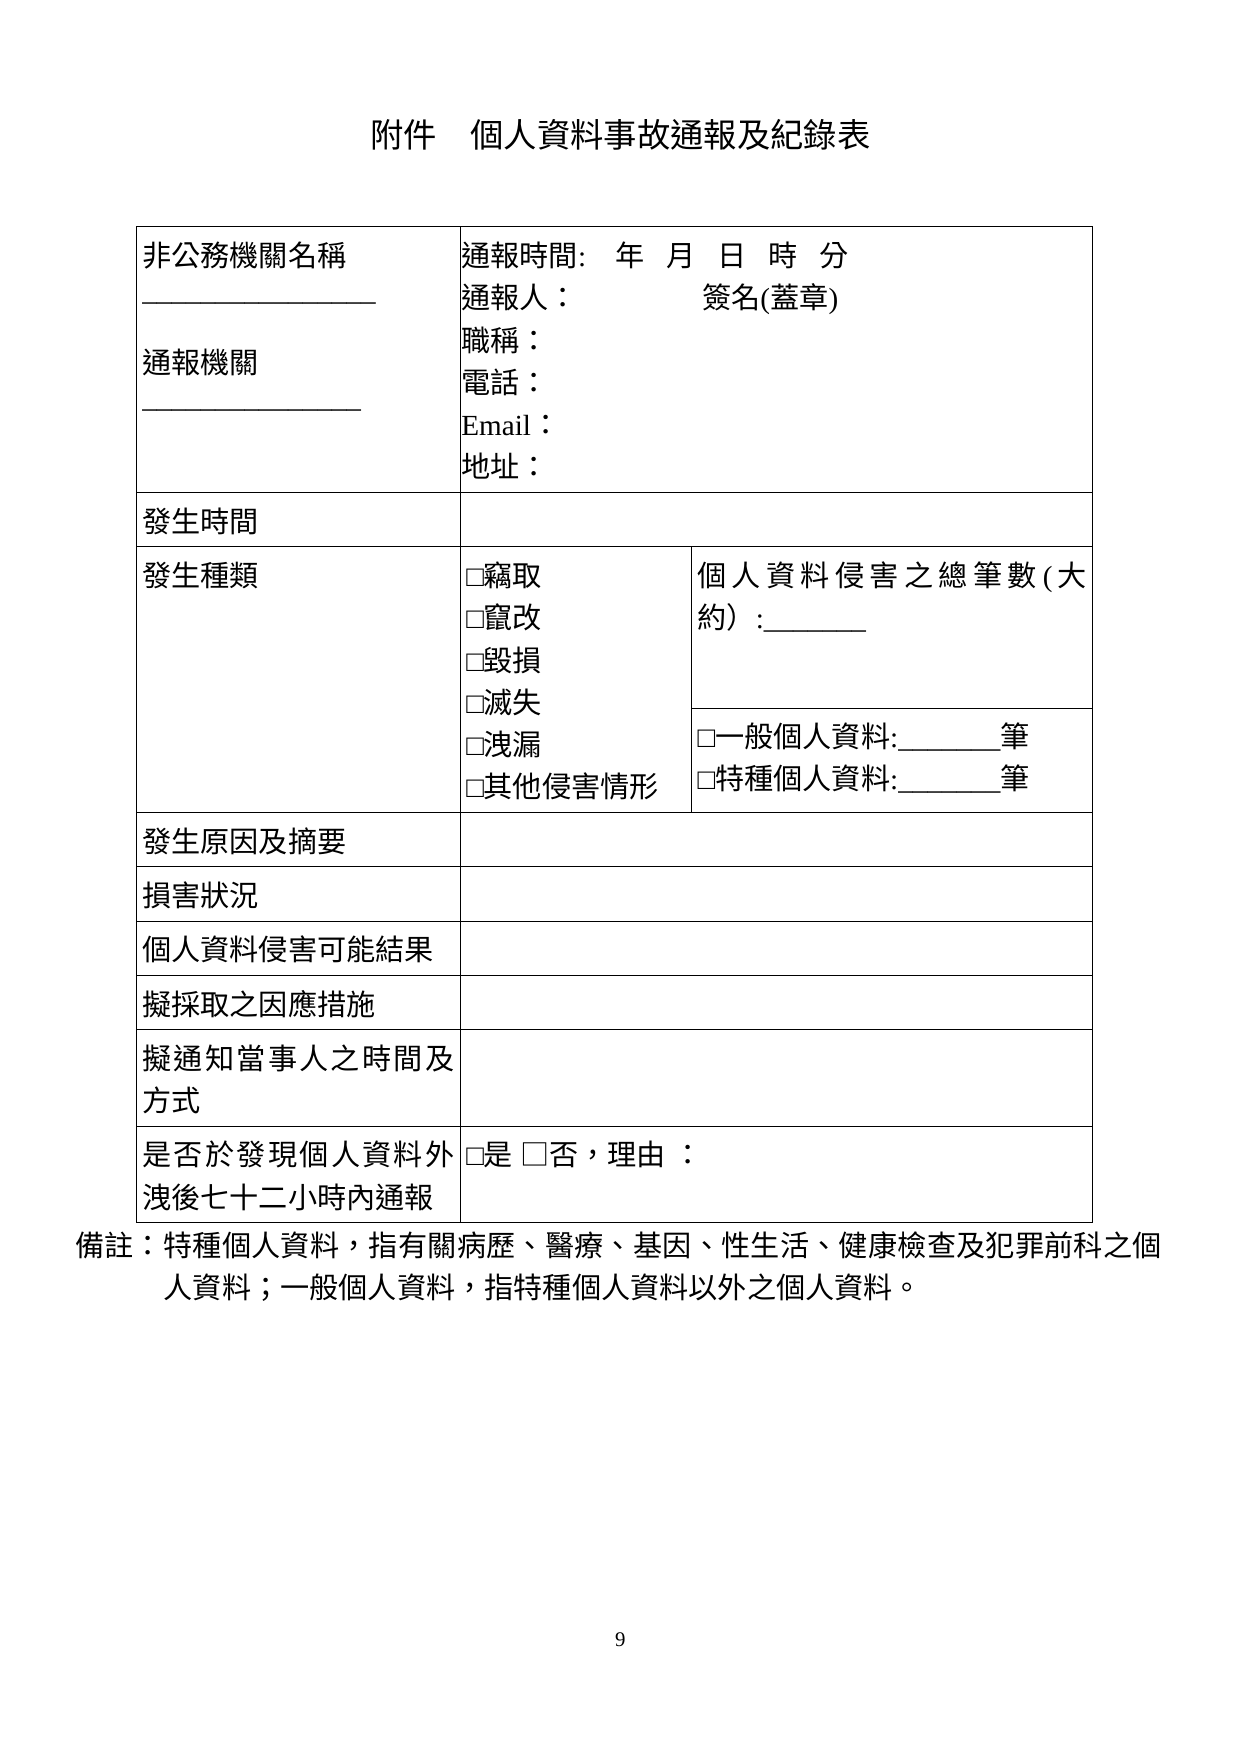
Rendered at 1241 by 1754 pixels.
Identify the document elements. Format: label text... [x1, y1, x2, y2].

table_header 通報時間: 年 月 日 時 分 通報人： 簽名(蓋章) 職稱： 電話： Email： 地址： [461, 227, 1092, 492]
table_cell 個人資料侵害可能結果 [137, 922, 460, 975]
table_cell □竊取 □竄改 □毀損 □滅失 □洩漏 □其他侵害情形 [461, 547, 691, 812]
table_cell 發生原因及摘要 [137, 813, 460, 866]
table_cell □是 □否，理由 ： [461, 1127, 1092, 1222]
table_cell 個人資料侵害之總筆數(大約）:_______ [692, 547, 1092, 707]
table_cell □一般個人資料:_______筆 □特種個人資料:_______筆 [692, 709, 1092, 812]
table_cell [461, 867, 1092, 921]
table_cell 發生種類 [137, 547, 460, 812]
table_cell [461, 813, 1092, 866]
table_header 非公務機關名稱 ________________ 通報機關 _______________ [137, 227, 460, 492]
table_cell 損害狀況 [137, 867, 460, 921]
table_cell [461, 1030, 1092, 1126]
table_cell [461, 922, 1092, 975]
table_cell 擬通知當事人之時間及方式 [137, 1030, 460, 1126]
table_cell [461, 976, 1092, 1029]
table_cell 是否於發現個人資料外洩後七十二小時內通報 [137, 1127, 460, 1222]
text 附件 個人資料事故通報及紀錄表 [75, 101, 1165, 164]
table_cell [461, 493, 1092, 546]
table_cell 發生時間 [137, 493, 460, 546]
text 備註：特種個人資料，指有關病歷、醫療、基因、性生活、健康檢查及犯罪前科之個人資料；一般個人資料，指特種個人資料以外之個人資料。 [75, 1223, 1165, 1307]
table_cell 擬採取之因應措施 [137, 976, 460, 1029]
